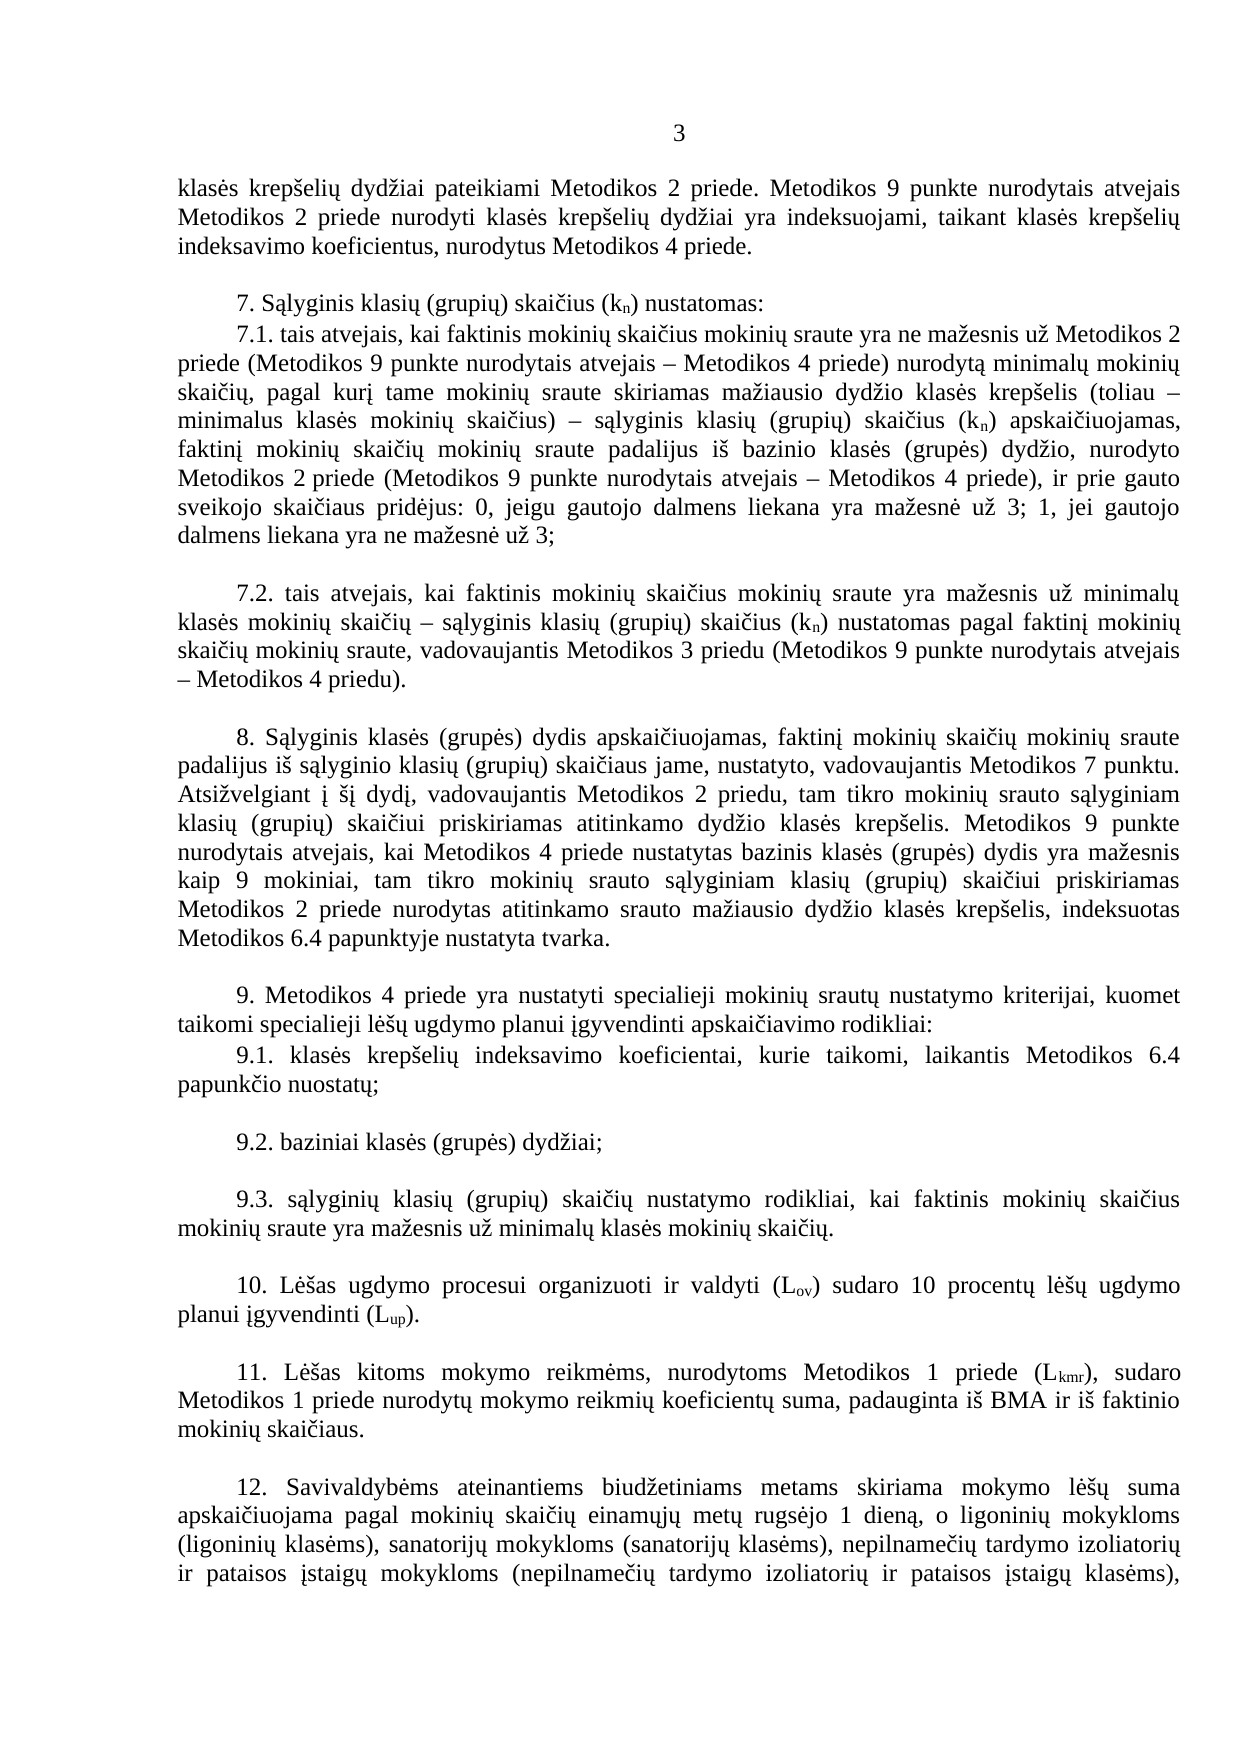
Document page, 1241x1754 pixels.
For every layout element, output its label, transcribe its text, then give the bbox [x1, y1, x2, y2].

text 9. Metodikos 4 priede yra nustatyti specialieji mokinių srautų nustatymo kriterijai, kuomet taikomi specialieji lėšų ugdymo planui įgyvendinti apskaičiavimo rodikliai: [177, 981, 1181, 1038]
text 7.1. tais atvejais, kai faktinis mokinių skaičius mokinių sraute yra ne mažesnis už Metodikos 2 priede (Metodikos 9 punkte nurodytais atvejais – Metodikos 4 priede) nurodytą minimalų mokinių skaičių, pagal kurį tame mokinių sraute skiriamas mažiausio dydžio klasės krepšelis (toliau – minimalus klasės mokinių skaičius) – sąlyginis klasių (grupių) skaičius (kn) apskaičiuojamas, faktinį mokinių skaičių mokinių sraute padalijus iš bazinio klasės (grupės) dydžio, nurodyto Metodikos 2 priede (Metodikos 9 punkte nurodytais atvejais – Metodikos 4 priede), ir prie gauto sveikojo skaičiaus pridėjus: 0, jeigu gautojo dalmens liekana yra mažesnė už 3; 1, jei gautojo dalmens liekana yra ne mažesnė už 3; [177, 319, 1181, 549]
text 10. Lėšas ugdymo procesui organizuoti ir valdyti (Lov) sudaro 10 procentų lėšų ugdymo planui įgyvendinti (Lup). [177, 1271, 1181, 1328]
text 11. Lėšas kitoms mokymo reikmėms, nurodytoms Metodikos 1 priede (Lkmr), sudaro Metodikos 1 priede nurodytų mokymo reikmių koeficientų suma, padauginta iš BMA ir iš faktinio mokinių skaičiaus. [177, 1357, 1181, 1443]
text 12. Savivaldybėms ateinantiems biudžetiniams metams skiriama mokymo lėšų suma apskaičiuojama pagal mokinių skaičių einamųjų metų rugsėjo 1 dieną, o ligoninių mokykloms (ligoninių klasėms), sanatorijų mokykloms (sanatorijų klasėms), nepilnamečių tardymo izoliatorių ir pataisos įstaigų mokykloms (nepilnamečių tardymo izoliatorių ir pataisos įstaigų klasėms), [177, 1472, 1181, 1587]
text 8. Sąlyginis klasės (grupės) dydis apskaičiuojamas, faktinį mokinių skaičių mokinių sraute padalijus iš sąlyginio klasių (grupių) skaičiaus jame, nustatyto, vadovaujantis Metodikos 7 punktu. Atsižvelgiant į šį dydį, vadovaujantis Metodikos 2 priedu, tam tikro mokinių srauto sąlyginiam klasių (grupių) skaičiui priskiriamas atitinkamo dydžio klasės krepšelis. Metodikos 9 punkte nurodytais atvejais, kai Metodikos 4 priede nustatytas bazinis klasės (grupės) dydis yra mažesnis kaip 9 mokiniai, tam tikro mokinių srauto sąlyginiam klasių (grupių) skaičiui priskiriamas Metodikos 2 priede nurodytas atitinkamo srauto mažiausio dydžio klasės krepšelis, indeksuotas Metodikos 6.4 papunktyje nustatyta tvarka. [177, 722, 1181, 952]
text 9.3. sąlyginių klasių (grupių) skaičių nustatymo rodikliai, kai faktinis mokinių skaičius mokinių sraute yra mažesnis už minimalų klasės mokinių skaičių. [177, 1184, 1181, 1242]
text 9.2. baziniai klasės (grupės) dydžiai; [177, 1127, 1181, 1156]
text 7. Sąlyginis klasių (grupių) skaičius (kn) nustatomas: [177, 288, 1181, 317]
text 9.1. klasės krepšelių indeksavimo koeficientai, kurie taikomi, laikantis Metodikos 6.4 papunkčio nuostatų; [177, 1041, 1181, 1098]
text klasės krepšelių dydžiai pateikiami Metodikos 2 priede. Metodikos 9 punkte nurodytais atvejais Metodikos 2 priede nurodyti klasės krepšelių dydžiai yra indeksuojami, taikant klasės krepšelių indeksavimo koeficientus, nurodytus Metodikos 4 priede. [177, 173, 1181, 259]
text 7.2. tais atvejais, kai faktinis mokinių skaičius mokinių sraute yra mažesnis už minimalų klasės mokinių skaičių – sąlyginis klasių (grupių) skaičius (kn) nustatomas pagal faktinį mokinių skaičių mokinių sraute, vadovaujantis Metodikos 3 priedu (Metodikos 9 punkte nurodytais atvejais – Metodikos 4 priedu). [177, 578, 1181, 693]
